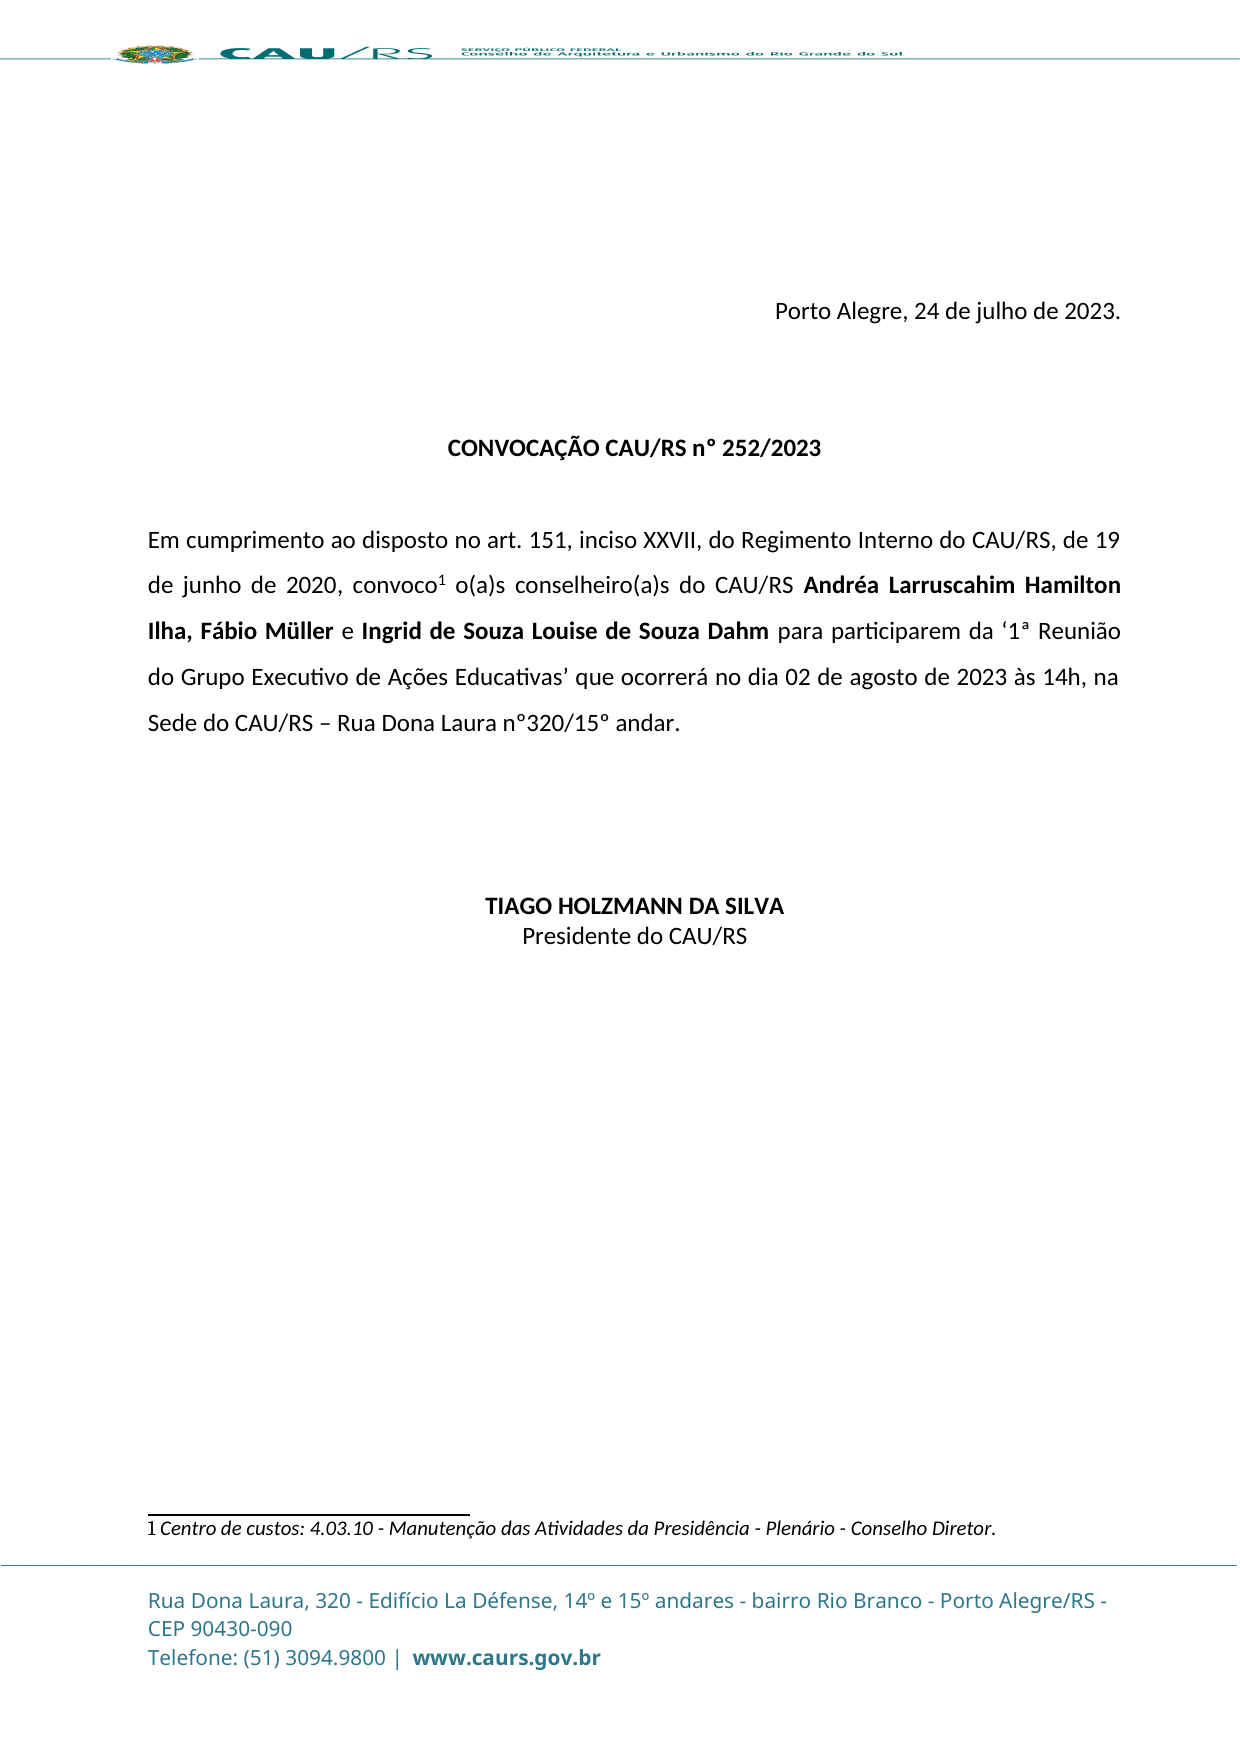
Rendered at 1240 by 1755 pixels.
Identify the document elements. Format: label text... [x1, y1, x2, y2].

text TIAGO HOLZMANN DA SILVA [148, 890, 1121, 920]
text Presidente do CAU/RS [148, 920, 1121, 951]
text Em cumprimento ao disposto no art. 151, inciso XXVII, do Regimento Interno do CAU/RS, de 19 de junho de 2020, convoco o(a)s conselheiro(a)s do CAU/RS Andréa Larruscahim Hamilton Ilha, Fábio Müller e Ingrid de Souza Louise de Souza Dahm para participarem da ‘1ª Reunião do Grupo Executivo de Ações Educativas’ que ocorrerá no dia 02 de agosto de 2023 às 14h, na Sede do CAU/RS – Rua Dona Laura nº320/15º andar. [148, 524, 1121, 737]
text Centro de custos: 4.03.10 - Manutenção das Atividades da Presidência - Plenário - Conselho Diretor. [148, 1515, 1121, 1540]
text Porto Alegre, 24 de julho de 2023. [148, 295, 1121, 326]
text CONVOCAÇÃO CAU/RS nº 252/2023 [148, 432, 1121, 463]
